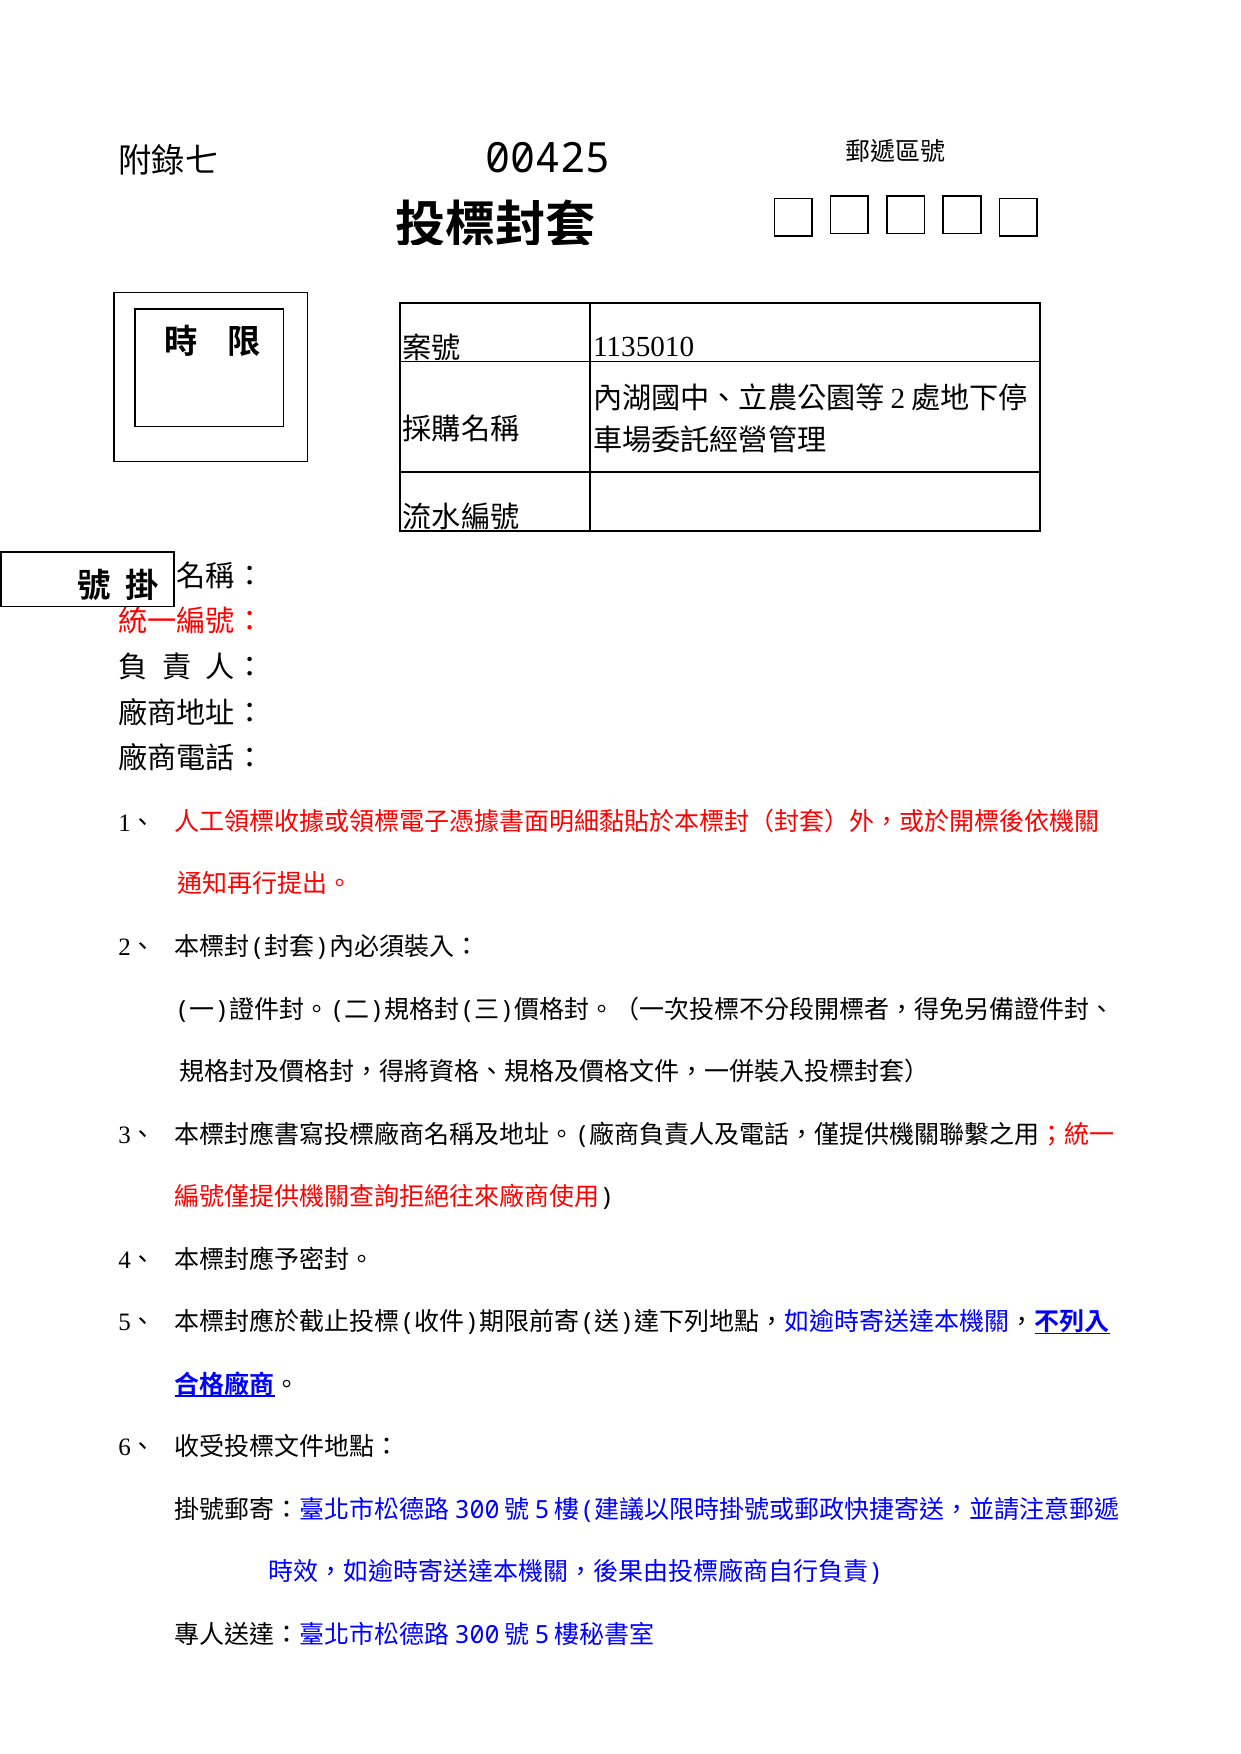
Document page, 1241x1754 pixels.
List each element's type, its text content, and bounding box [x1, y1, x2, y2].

text 投標封套 [396, 184, 684, 244]
text 掛 [118, 568, 166, 591]
list 本標封應書寫投標廠商名稱及地址。(廠商負責人及電話，僅提供機關聯繫之用；統一編號僅提供機關查詢拒絕往來廠商使用) [118, 1091, 1122, 1216]
list 本標封(封套)內必須裝入： [118, 903, 1122, 966]
table_header 案號 [136, 310, 283, 426]
table_cell 採購名稱 [401, 362, 589, 471]
table_cell 內湖國中、立農公園等2處地下停車場委託經營管理 [591, 362, 1039, 471]
table_header 案號 [401, 304, 589, 361]
text 附錄七 00425 [118, 114, 1122, 179]
text (一)證件封。(二)規格封(三)價格封。（一次投標不分段開標者，得免另備證件封、規格封及價格封，得將資格、規格及價格文件，一併裝入投標封套） [174, 966, 1122, 1091]
text 廠商電話： [118, 732, 1122, 778]
list 本標封應於截止投標(收件)期限前寄(送)達下列地點，如逾時寄送達本機關，不列入合格廠商。 [118, 1278, 1122, 1403]
text 廠商名稱： [118, 532, 1122, 595]
text 廠商地址： [118, 686, 1122, 732]
text 統一編號： [118, 595, 1122, 641]
table_cell 流水編號 [401, 473, 589, 530]
text 負 責 人： [118, 641, 1122, 686]
list 本標封應予密封。 [118, 1216, 1122, 1278]
text 專人送達：臺北市松德路300號5樓秘書室 [174, 1591, 1122, 1653]
table_header 1135010 [591, 304, 1039, 361]
text 掛號郵寄：臺北市松德路300號5樓(建議以限時掛號或郵政快捷寄送，並請注意郵遞時效，如逾時寄送達本機關，後果由投標廠商自行負責) [174, 1466, 1122, 1591]
table_cell [591, 473, 1039, 530]
text 號 [69, 568, 118, 591]
text 郵遞區號 [846, 141, 953, 166]
list 人工領標收據或領標電子憑據書面明細黏貼於本標封（封套）外，或於開標後依機關通知再行提出。 [118, 778, 1122, 903]
text 廠商名稱： [2, 553, 173, 606]
list 收受投標文件地點： [118, 1403, 1122, 1466]
